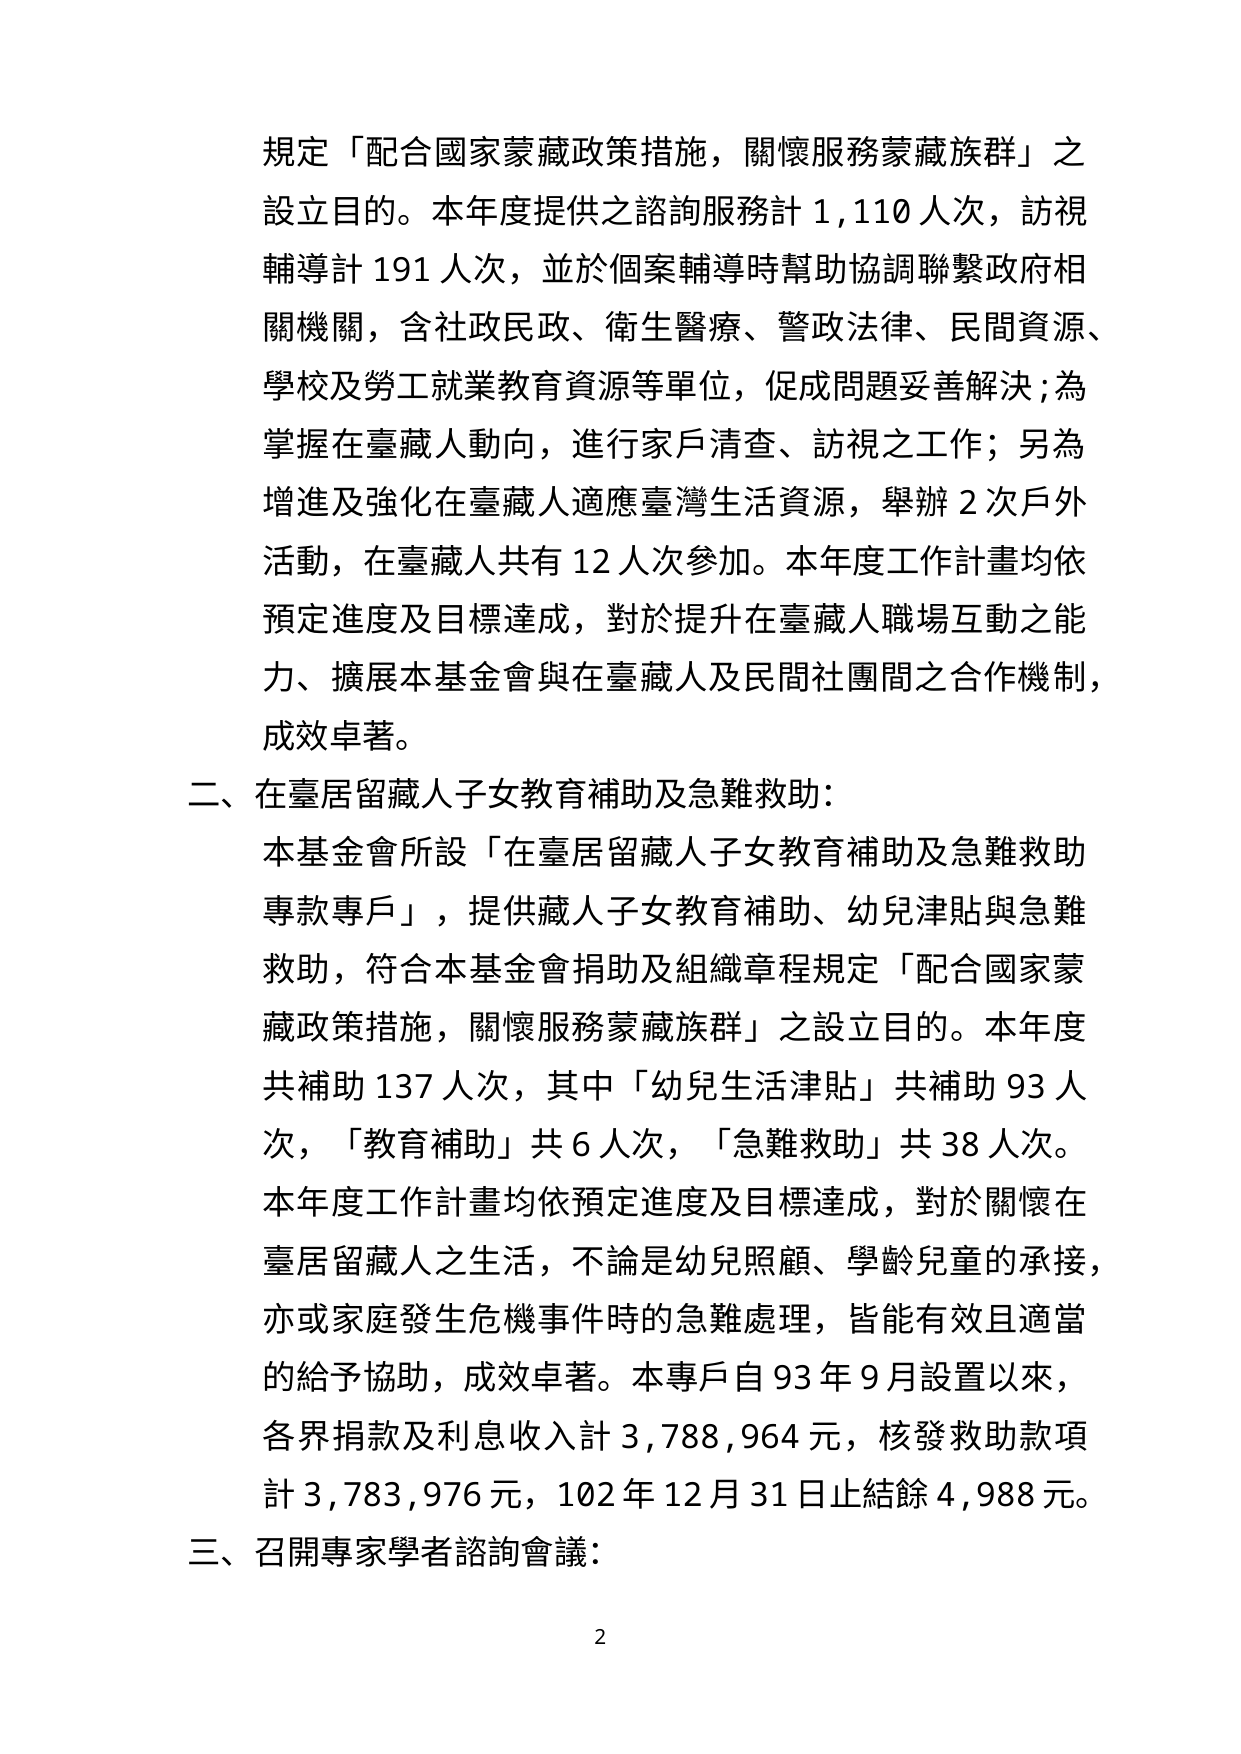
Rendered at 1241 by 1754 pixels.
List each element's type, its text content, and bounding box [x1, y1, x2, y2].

text 二、在臺居留藏人子女教育補助及急難救助： [187, 760, 1087, 818]
text 三、召開專家學者諮詢會議： [187, 1518, 1087, 1576]
text 本基金會所設「在臺居留藏人子女教育補助及急難救助專款專戶」，提供藏人子女教育補助、幼兒津貼與急難救助，符合本基金會捐助及組織章程規定「配合國家蒙藏政策措施，關懷服務蒙藏族群」之設立目的。本年度共補助137人次，其中「幼兒生活津貼」共補助93人次，「教育補助」共6人次，「急難救助」共38人次。本年度工作計畫均依預定進度及目標達成，對於關懷在臺居留藏人之生活，不論是幼兒照顧、學齡兒童的承接，亦或家庭發生危機事件時的急難處理，皆能有效且適當的給予協助，成效卓著。本專戶自93年9月設置以來，各界捐款及利息收入計3,788,964元，核發救助款項計3,783,976元，102年12月31日止結餘4,988元。 [262, 818, 1087, 1518]
text 為增強在臺藏胞與居留藏人之生活調適能力，及提升生活品質與生活滿意度，協助蒙藏委員會辦理在臺藏胞及居留藏人生活照護措施，符合本基金會捐助及組織章程規定「配合國家蒙藏政策措施，關懷服務蒙藏族群」之設立目的。本年度提供之諮詢服務計1,110人次，訪視輔導計191人次，並於個案輔導時幫助協調聯繫政府相關機關，含社政民政、衛生醫療、警政法律、民間資源、學校及勞工就業教育資源等單位，促成問題妥善解決;為掌握在臺藏人動向，進行家戶清查、訪視之工作；另為增進及強化在臺藏人適應臺灣生活資源，舉辦2次戶外活動，在臺藏人共有12人次參加。本年度工作計畫均依預定進度及目標達成，對於提升在臺藏人職場互動之能力、擴展本基金會與在臺藏人及民間社團間之合作機制，成效卓著。 [262, 118, 1087, 760]
